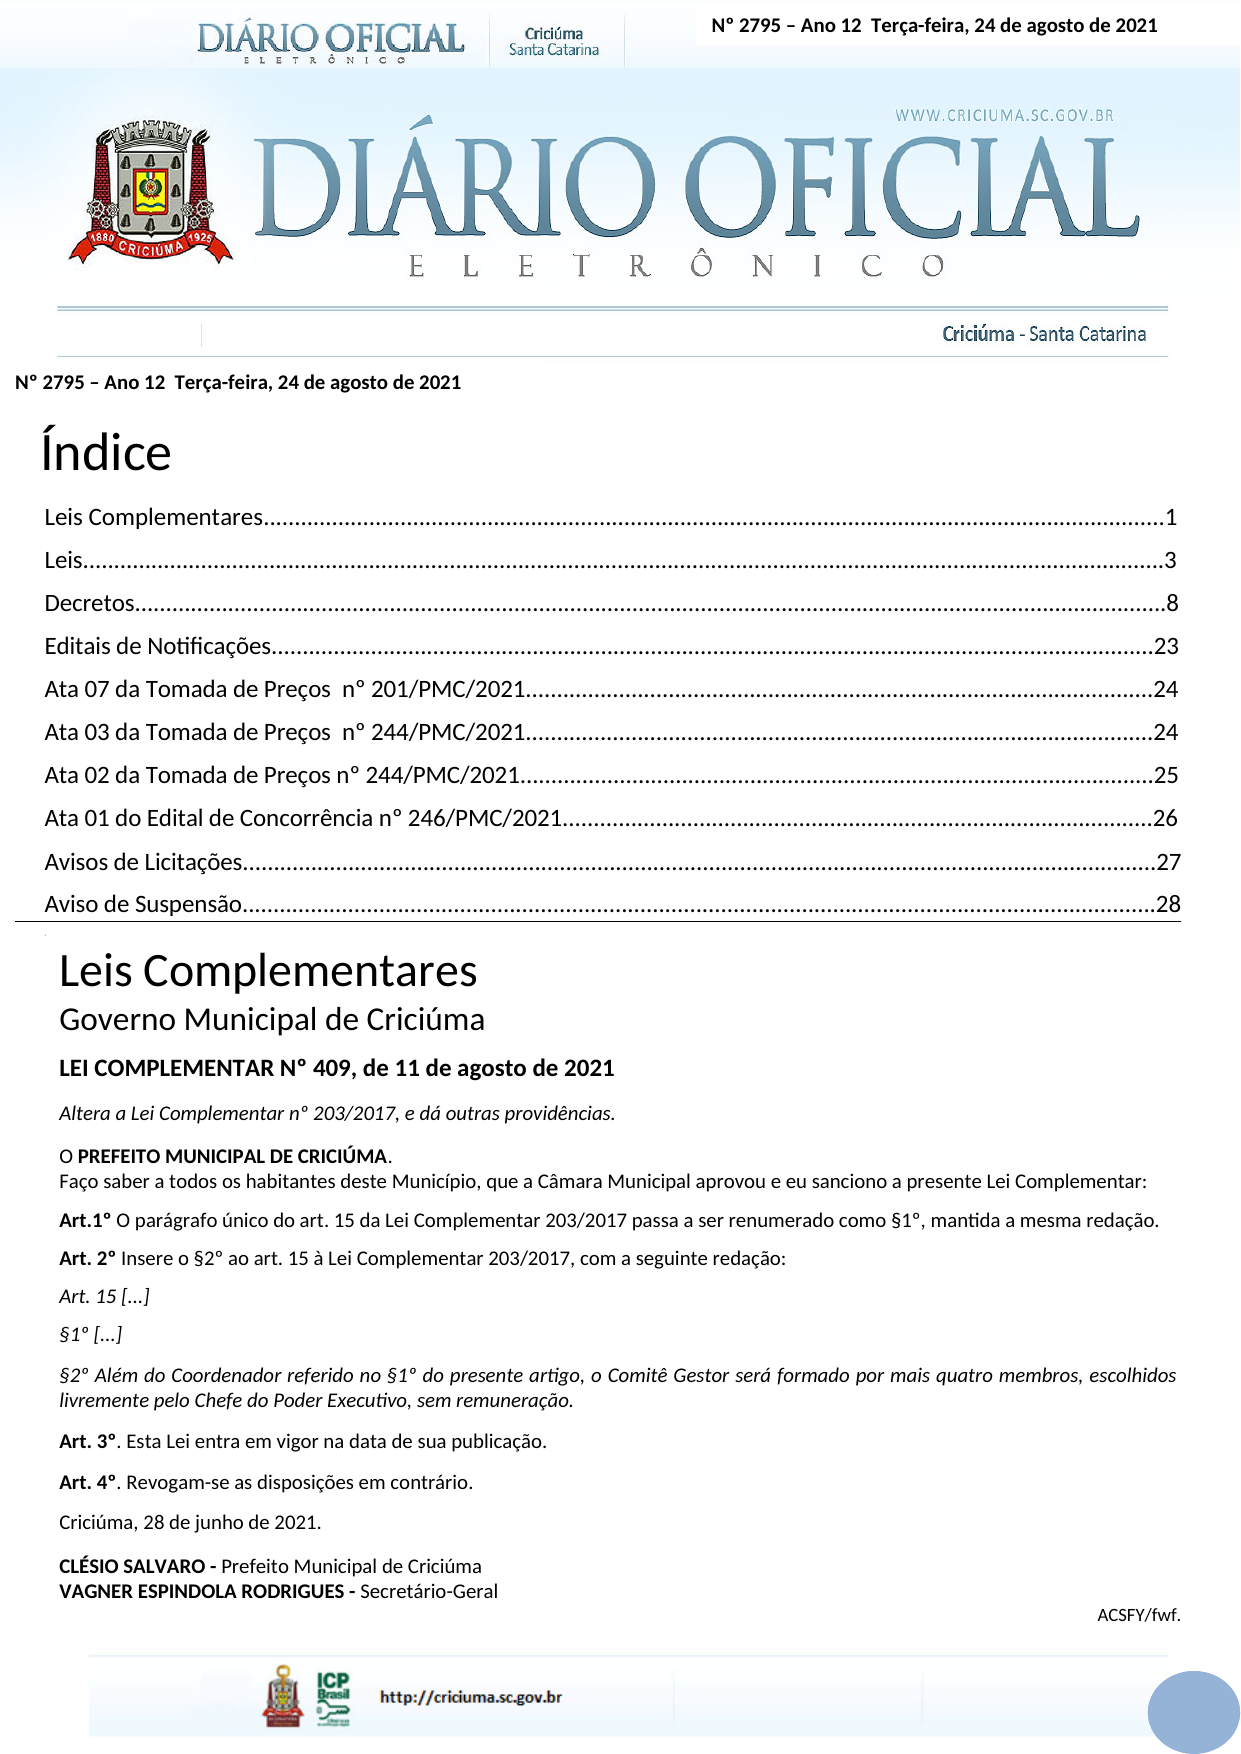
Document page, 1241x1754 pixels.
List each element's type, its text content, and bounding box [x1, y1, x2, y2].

text Art. 2º Insere o §2º ao art. 15 à Lei Complementar 203/2017, com a seguinte redação: [59, 1245, 1181, 1270]
text Editais de Notificações..............................................................................................................................................23 [15, 631, 1181, 661]
text Faço saber a todos os habitantes deste Município, que a Câmara Municipal aprovou e eu sanciono a presente Lei Complementar: [59, 1169, 1181, 1194]
text Art. 3º. Esta Lei entra em vigor na data de sua publicação. [59, 1428, 1181, 1453]
text Leis Complementares [59, 940, 1181, 998]
text Ata 03 da Tomada de Preços nº 244/PMC/2021.....................................................................................................24 [15, 717, 1181, 747]
text Leis..............................................................................................................................................................................3 [15, 544, 1181, 575]
text Ata 01 do Edital de Concorrência nº 246/PMC/2021...............................................................................................26 [15, 803, 1181, 833]
text §2º Além do Coordenador referido no §1º do presente artigo, o Comitê Gestor será formado por mais quatro membros, escolhidos livremente pelo Chefe do Poder Executivo, sem remuneração. [59, 1362, 1181, 1413]
text O PREFEITO MUNICIPAL DE CRICIÚMA. [59, 1143, 1181, 1169]
text LEI COMPLEMENTAR Nº 409, de 11 de agosto de 2021 [59, 1052, 1181, 1082]
text §1º [...] [59, 1321, 1181, 1347]
text VAGNER ESPINDOLA RODRIGUES - Secretário-Geral [59, 1578, 1181, 1604]
text Leis Complementares.................................................................................................................................................1 [15, 501, 1181, 532]
text Avisos de Licitações...................................................................................................................................................27 [15, 846, 1181, 876]
text CLÉSIO SALVARO - Prefeito Municipal de Criciúma [59, 1553, 1181, 1578]
text Governo Municipal de Criciúma [59, 998, 1181, 1039]
text Aviso de Suspensão...................................................................................................................................................28 [15, 889, 1181, 921]
text Criciúma, 28 de junho de 2021. [59, 1509, 1181, 1535]
text Art. 15 [...] [59, 1283, 1181, 1308]
text Decretos......................................................................................................................................................................8 [15, 587, 1181, 618]
text ACSFY/fwf. [59, 1604, 1181, 1627]
text Ata 02 da Tomada de Preços nº 244/PMC/2021......................................................................................................25 [15, 759, 1181, 790]
text Art. 4º. Revogam-se as disposições em contrário. [59, 1469, 1181, 1494]
text Nº 2795 – Ano 12 Terça-feira, 24 de agosto de 2021 [15, 369, 529, 394]
text Índice [40, 417, 202, 483]
text Altera a Lei Complementar nº 203/2017, e dá outras providências. [59, 1100, 1181, 1126]
text Ata 07 da Tomada de Preços nº 201/PMC/2021.....................................................................................................24 [15, 673, 1181, 704]
text Art.1º O parágrafo único do art. 15 da Lei Complementar 203/2017 passa a ser renumerado como §1º, mantida a mesma redação. [59, 1207, 1181, 1232]
